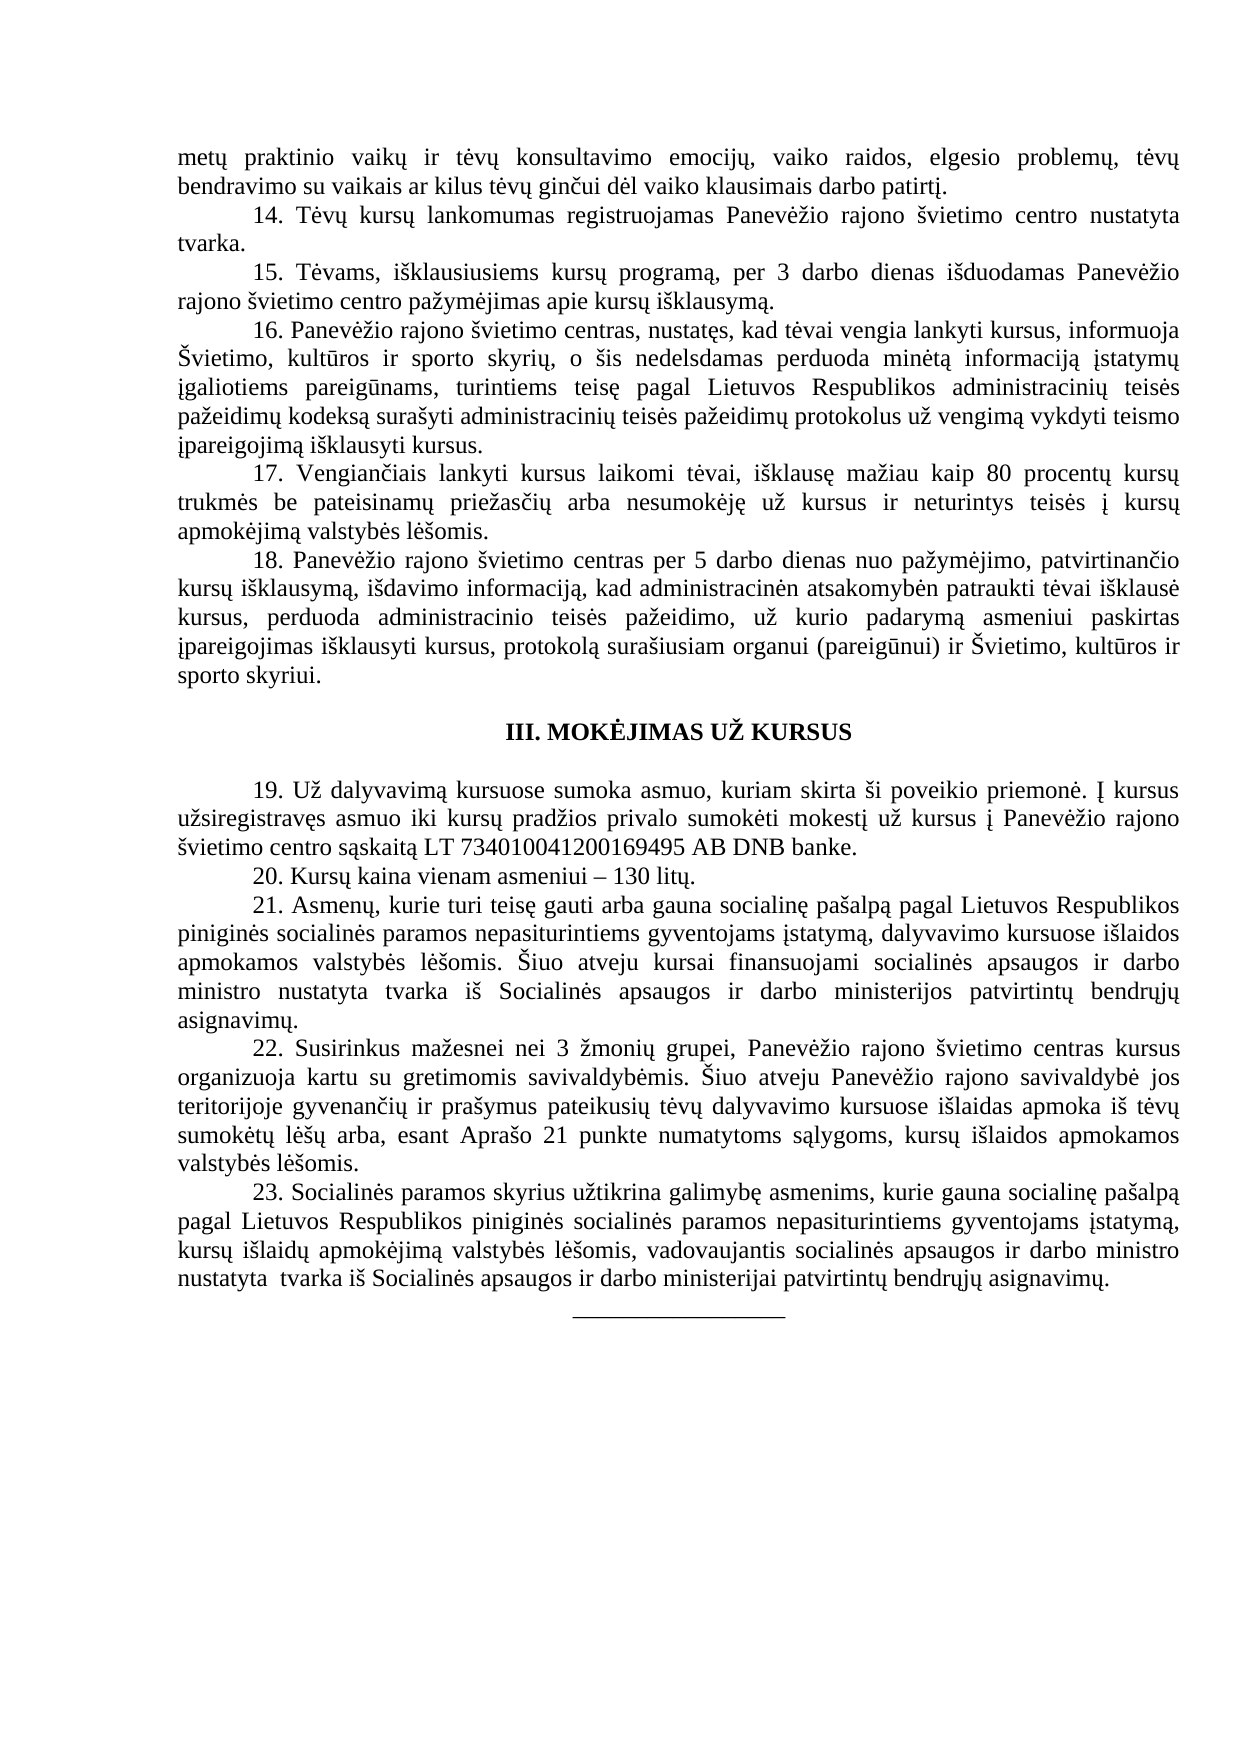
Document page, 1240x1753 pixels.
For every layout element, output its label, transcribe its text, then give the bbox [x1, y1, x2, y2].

text 22. Susirinkus mažesnei nei 3 žmonių grupei, Panevėžio rajono švietimo centras kursus organizuoja kartu su gretimomis savivaldybėmis. Šiuo atveju Panevėžio rajono savivaldybė jos teritorijoje gyvenančių ir prašymus pateikusių tėvų dalyvavimo kursuose išlaidas apmoka iš tėvų sumokėtų lėšų arba, esant Aprašo 21 punkte numatytoms sąlygoms, kursų išlaidos apmokamos valstybės lėšomis. [177, 1033, 1181, 1177]
text 16. Panevėžio rajono švietimo centras, nustatęs, kad tėvai vengia lankyti kursus, informuoja Švietimo, kultūros ir sporto skyrių, o šis nedelsdamas perduoda minėtą informaciją įstatymų įgaliotiems pareigūnams, turintiems teisę pagal Lietuvos Respublikos administracinių teisės pažeidimų kodeksą surašyti administracinių teisės pažeidimų protokolus už vengimą vykdyti teismo įpareigojimą išklausyti kursus. [177, 315, 1181, 458]
text 21. Asmenų, kurie turi teisę gauti arba gauna socialinę pašalpą pagal Lietuvos Respublikos piniginės socialinės paramos nepasiturintiems gyventojams įstatymą, dalyvavimo kursuose išlaidos apmokamos valstybės lėšomis. Šiuo atveju kursai finansuojami socialinės apsaugos ir darbo ministro nustatyta tvarka iš Socialinės apsaugos ir darbo ministerijos patvirtintų bendrųjų asignavimų. [177, 890, 1181, 1033]
text 20. Kursų kaina vienam asmeniui – 130 litų. [177, 861, 1181, 890]
text 14. Tėvų kursų lankomumas registruojamas Panevėžio rajono švietimo centro nustatyta tvarka. [177, 200, 1181, 257]
text _________________ [177, 1292, 1181, 1321]
text 17. Vengiančiais lankyti kursus laikomi tėvai, išklausę mažiau kaip 80 procentų kursų trukmės be pateisinamų priežasčių arba nesumokėję už kursus ir neturintys teisės į kursų apmokėjimą valstybės lėšomis. [177, 458, 1181, 545]
text 19. Už dalyvavimą kursuose sumoka asmuo, kuriam skirta ši poveikio priemonė. Į kursus užsiregistravęs asmuo iki kursų pradžios privalo sumokėti mokestį už kursus į Panevėžio rajono švietimo centro sąskaitą LT 734010041200169495 AB DNB banke. [177, 775, 1181, 861]
text 23. Socialinės paramos skyrius užtikrina galimybę asmenims, kurie gauna socialinę pašalpą pagal Lietuvos Respublikos piniginės socialinės paramos nepasiturintiems gyventojams įstatymą, kursų išlaidų apmokėjimą valstybės lėšomis, vadovaujantis socialinės apsaugos ir darbo ministro nustatyta tvarka iš Socialinės apsaugos ir darbo ministerijai patvirtintų bendrųjų asignavimų. [177, 1177, 1181, 1292]
text 18. Panevėžio rajono švietimo centras per 5 darbo dienas nuo pažymėjimo, patvirtinančio kursų išklausymą, išdavimo informaciją, kad administracinėn atsakomybėn patraukti tėvai išklausė kursus, perduoda administracinio teisės pažeidimo, už kurio padarymą asmeniui paskirtas įpareigojimas išklausyti kursus, protokolą surašiusiam organui (pareigūnui) ir Švietimo, kultūros ir sporto skyriui. [177, 545, 1181, 688]
text 15. Tėvams, išklausiusiems kursų programą, per 3 darbo dienas išduodamas Panevėžio rajono švietimo centro pažymėjimas apie kursų išklausymą. [177, 257, 1181, 315]
text III. MOKĖJIMAS UŽ KURSUS [177, 717, 1181, 746]
text metų praktinio vaikų ir tėvų konsultavimo emocijų, vaiko raidos, elgesio problemų, tėvų bendravimo su vaikais ar kilus tėvų ginčui dėl vaiko klausimais darbo patirtį. [177, 142, 1181, 200]
